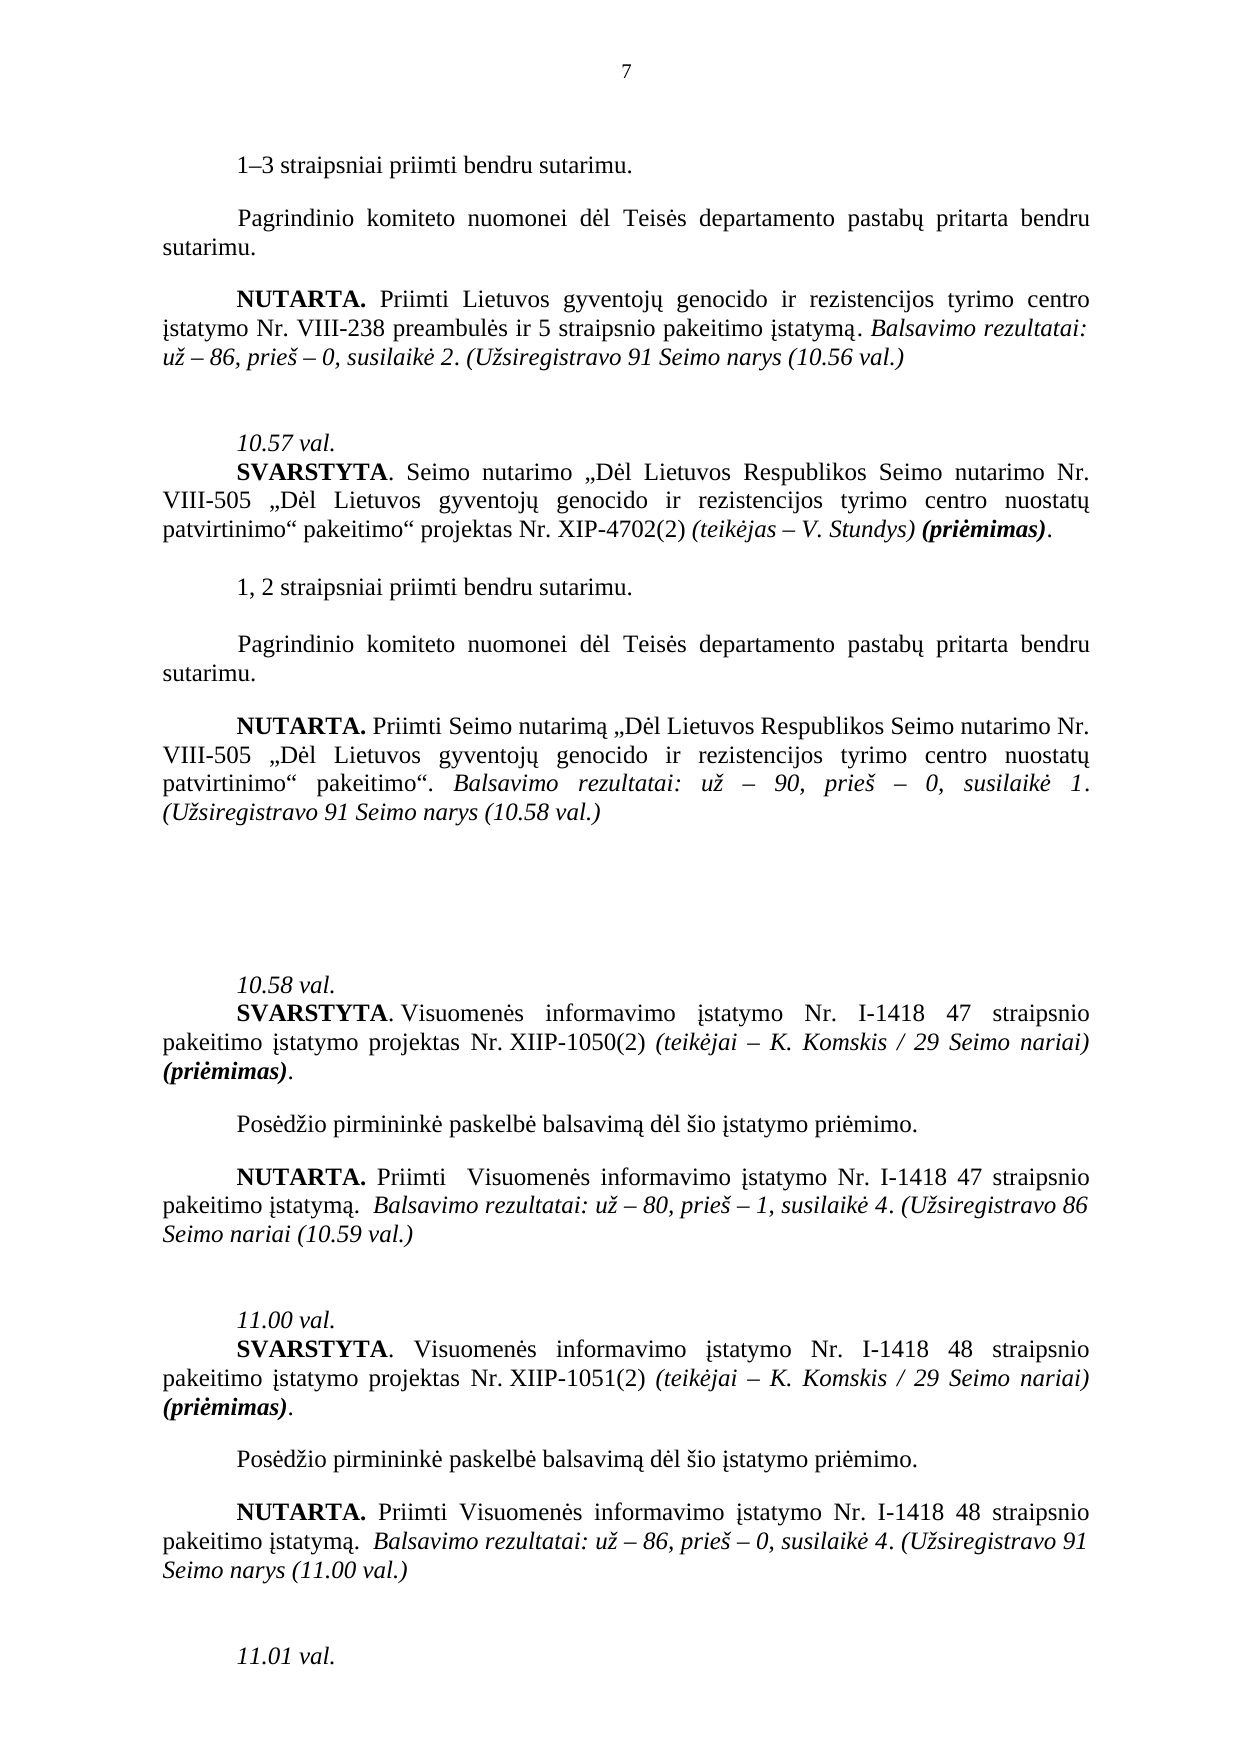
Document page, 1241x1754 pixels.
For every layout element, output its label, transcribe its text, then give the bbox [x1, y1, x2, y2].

text NUTARTA. Priimti Seimo nutarimą „Dėl Lietuvos Respublikos Seimo nutarimo Nr. VIII-505 „Dėl Lietuvos gyventojų genocido ir rezistencijos tyrimo centro nuostatų patvirtinimo“ pakeitimo“. Balsavimo rezultatai: už – 90, prieš – 0, susilaikė 1. (Užsiregistravo 91 Seimo narys (10.58 val.) [162, 711, 1090, 826]
text SVARSTYTA. Seimo nutarimo „Dėl Lietuvos Respublikos Seimo nutarimo Nr. VIII-505 „Dėl Lietuvos gyventojų genocido ir rezistencijos tyrimo centro nuostatų patvirtinimo“ pakeitimo“ projektas Nr. XIP-4702(2) (teikėjas – V. Stundys) (priėmimas). [162, 457, 1090, 543]
text SVARSTYTA. Visuomenės informavimo įstatymo Nr. I-1418 47 straipsnio pakeitimo įstatymo projektas Nr. XIIP-1050(2) (teikėjai – K. Komskis / 29 Seimo nariai) (priėmimas). [162, 998, 1090, 1085]
text Pagrindinio komiteto nuomonei dėl Teisės departamento pastabų pritarta bendru sutarimu. [162, 203, 1090, 260]
text 11.01 val. [162, 1641, 1090, 1670]
text 10.57 val. [162, 428, 1090, 457]
text SVARSTYTA. Visuomenės informavimo įstatymo Nr. I-1418 48 straipsnio pakeitimo įstatymo projektas Nr. XIIP-1051(2) (teikėjai – K. Komskis / 29 Seimo nariai) (priėmimas). [162, 1334, 1090, 1420]
text Pagrindinio komiteto nuomonei dėl Teisės departamento pastabų pritarta bendru sutarimu. [162, 629, 1090, 687]
text 11.00 val. [162, 1305, 1090, 1334]
text Posėdžio pirmininkė paskelbė balsavimą dėl šio įstatymo priėmimo. [162, 1109, 1090, 1137]
text NUTARTA. Priimti Lietuvos gyventojų genocido ir rezistencijos tyrimo centro įstatymo Nr. VIII-238 preambulės ir 5 straipsnio pakeitimo įstatymą. Balsavimo rezultatai: už – 86, prieš – 0, susilaikė 2. (Užsiregistravo 91 Seimo narys (10.56 val.) [162, 284, 1090, 371]
text NUTARTA. Priimti Visuomenės informavimo įstatymo Nr. I-1418 47 straipsnio pakeitimo įstatymą. Balsavimo rezultatai: už – 80, prieš – 1, susilaikė 4. (Užsiregistravo 86 Seimo nariai (10.59 val.) [162, 1162, 1090, 1248]
text 10.58 val. [162, 970, 1090, 998]
text NUTARTA. Priimti Visuomenės informavimo įstatymo Nr. I-1418 48 straipsnio pakeitimo įstatymą. Balsavimo rezultatai: už – 86, prieš – 0, susilaikė 4. (Užsiregistravo 91 Seimo narys (11.00 val.) [162, 1497, 1090, 1583]
text 1, 2 straipsniai priimti bendru sutarimu. [162, 572, 1090, 601]
text Posėdžio pirmininkė paskelbė balsavimą dėl šio įstatymo priėmimo. [162, 1444, 1090, 1473]
text 1–3 straipsniai priimti bendru sutarimu. [162, 150, 1090, 179]
